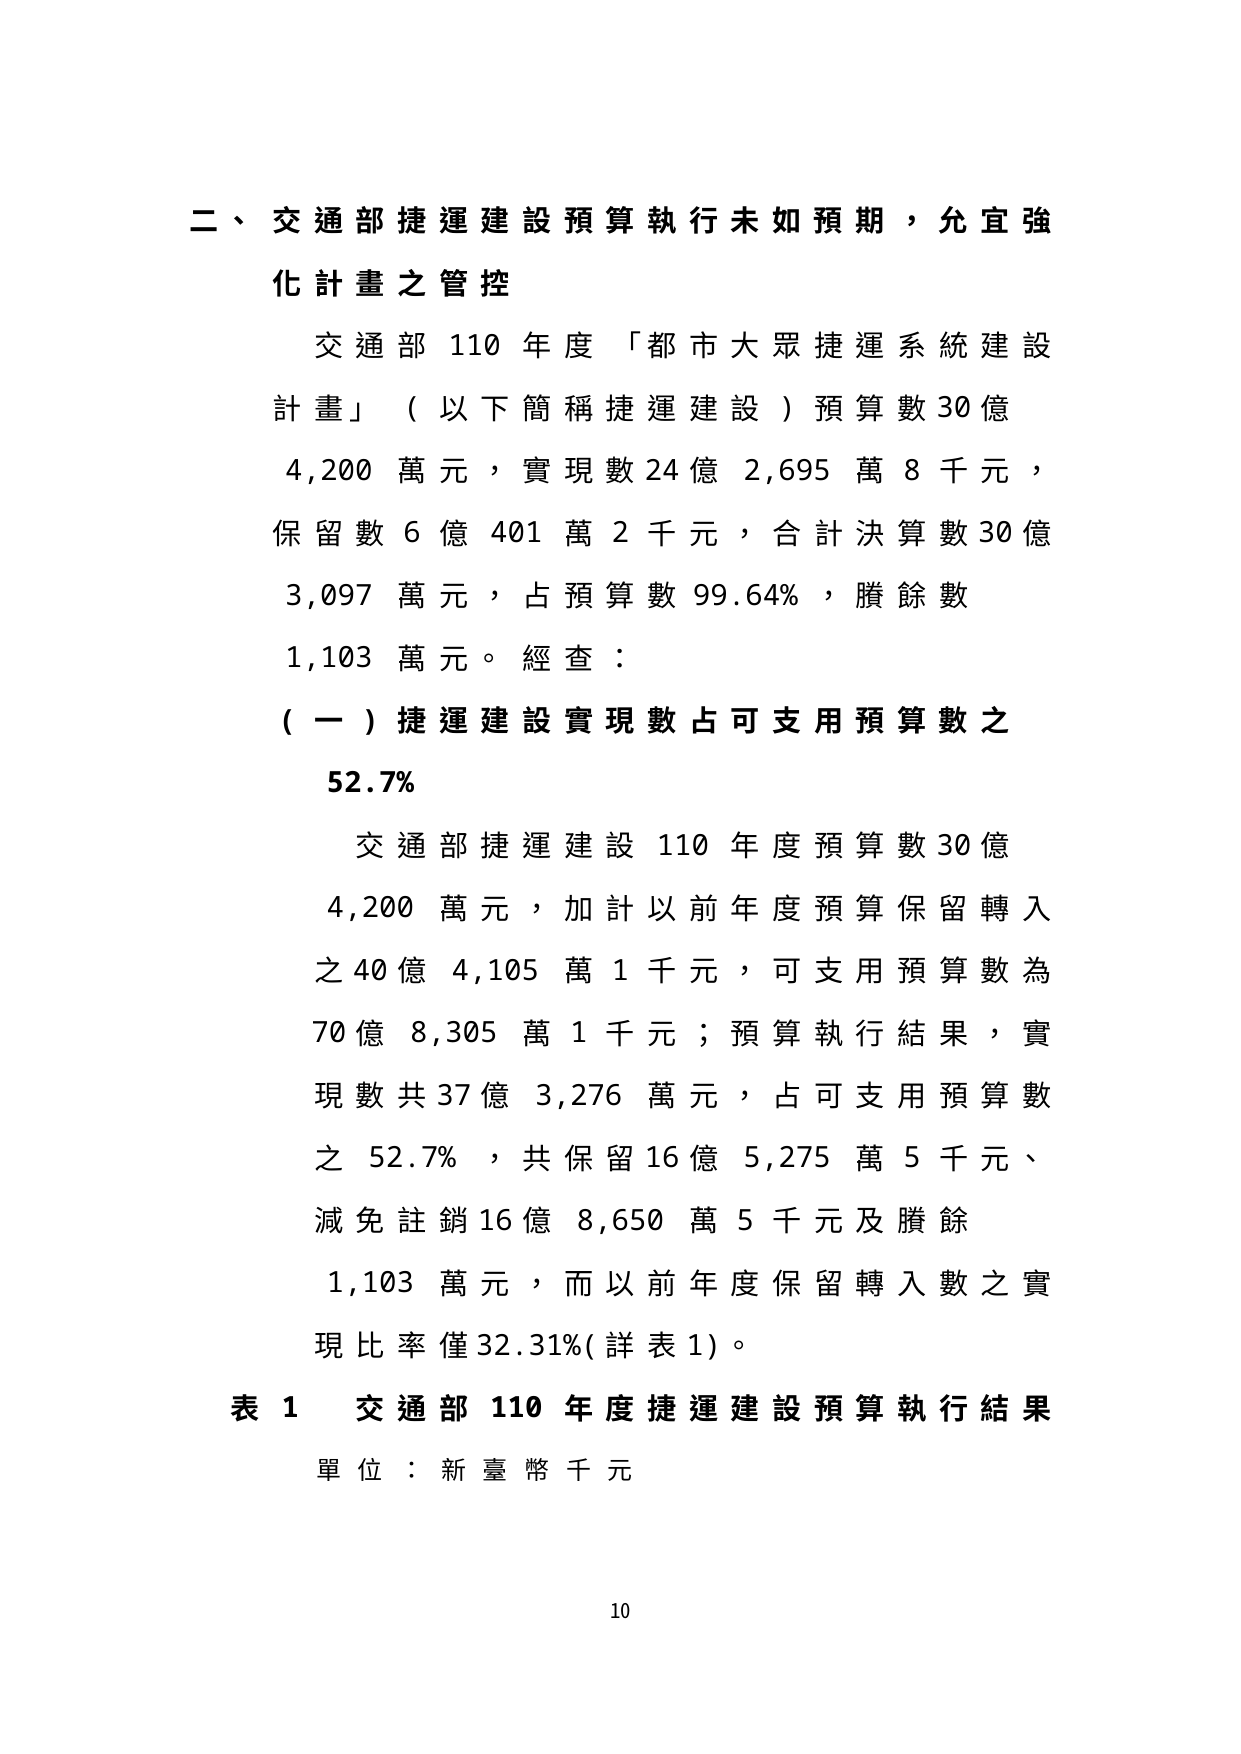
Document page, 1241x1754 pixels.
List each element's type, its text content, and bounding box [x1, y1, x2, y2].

text 交通部捷運建設110年度預算數30億4,200萬元，加計以前年度預算保留轉入之40億4,105萬1千元，可支用預算數為70億8,305萬1千元；預算執行結果，實現數共37億3,276萬元，占可支用預算數之52.7%，共保留16億5,275萬5千元、減免註銷16億8,650萬5千元及賸餘1,103萬元，而以前年度保留轉入數之實現比率僅32.31%(詳表1)。 [271, 802, 1058, 1365]
text 二、交通部捷運建設預算執行未如預期，允宜強化計畫之管控 [183, 177, 1058, 302]
text 交通部110年度「都市大眾捷運系統建設計畫」(以下簡稱捷運建設)預算數30億4,200萬元，實現數24億2,695萬8千元，保留數6億401萬2千元，合計決算數30億3,097萬元，占預算數99.64%，賸餘數1,103萬元。經查： [242, 302, 1058, 677]
text 表1 交通部110年度捷運建設預算執行結果 單位：新臺幣千元 [184, 1365, 1058, 1490]
text (一)捷運建設實現數占可支用預算數之52.7% [242, 677, 1058, 802]
